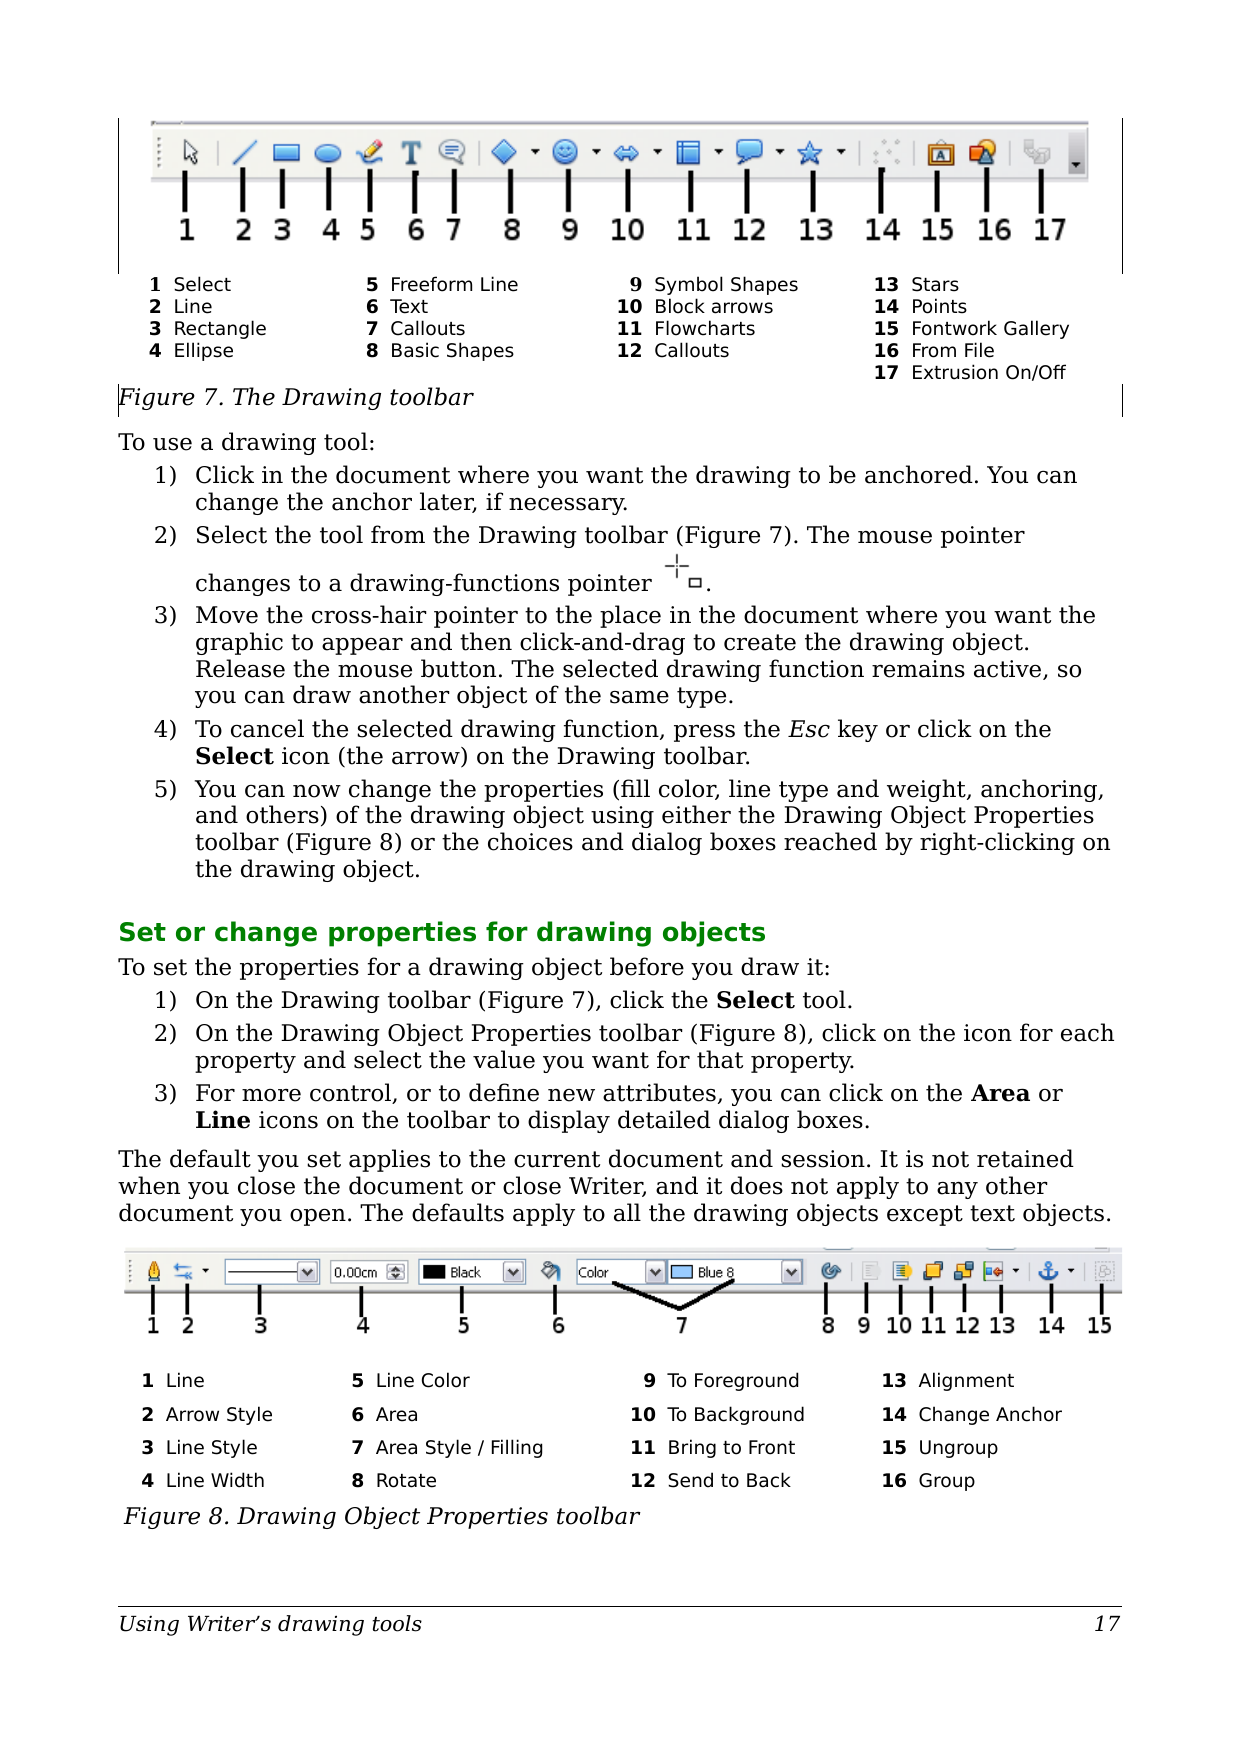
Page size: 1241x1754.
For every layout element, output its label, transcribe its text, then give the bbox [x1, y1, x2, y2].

table_cell 9 [585, 274, 642, 296]
picture [148, 118, 1092, 262]
table_cell 6 [332, 296, 378, 318]
text The default you set applies to the current document and session. It is not retained when you close the document or close Writer, and it does not apply to any other document you open. The defaults apply to all the drawing objects except text objects. [118, 1146, 1122, 1226]
table_cell Ungroup [913, 1431, 1122, 1464]
list Select the tool from the Drawing toolbar (Figure 7). The mouse pointer changes to a drawing-functions pointer . [177, 522, 1122, 596]
table_cell Line Color [370, 1365, 614, 1398]
table_cell From File [899, 340, 1122, 362]
table_cell 4 [118, 340, 161, 362]
table_cell Line Width [160, 1465, 340, 1498]
table_cell 11 [614, 1431, 662, 1464]
table_cell [118, 362, 161, 384]
table_cell Select [161, 274, 332, 296]
table_cell Stars [899, 274, 1122, 296]
table_cell 15 [849, 318, 899, 340]
table_cell Points [899, 296, 1122, 318]
table_cell 11 [585, 318, 642, 340]
table_cell To Background [662, 1398, 862, 1431]
picture [123, 1244, 1123, 1347]
picture [659, 548, 705, 591]
list On the Drawing Object Properties toolbar (Figure 8), click on the icon for each property and select the value you want for that property. [177, 1020, 1122, 1074]
table_cell Block arrows [642, 296, 849, 318]
table_cell Rotate [370, 1465, 614, 1498]
table_cell Bring to Front [662, 1431, 862, 1464]
table_cell [161, 362, 332, 384]
table_cell Callouts [379, 318, 585, 340]
table_cell Line [161, 296, 332, 318]
list To set the properties for a drawing object before you draw it: [118, 954, 1122, 981]
table_cell Extrusion On/Off [899, 362, 1122, 384]
table_cell 3 [118, 318, 161, 340]
subtitle Set or change properties for drawing objects [118, 918, 1122, 948]
table_cell 5 [332, 274, 378, 296]
table_cell 10 [614, 1398, 662, 1431]
table_cell Rectangle [161, 318, 332, 340]
table_cell 7 [332, 318, 378, 340]
table_cell Alignment [913, 1365, 1122, 1398]
table_cell 8 [332, 340, 378, 362]
table_cell 13 [863, 1365, 913, 1398]
table_cell 13 [849, 274, 899, 296]
table_cell Freeform Line [379, 274, 585, 296]
list To cancel the selected drawing function, press the Esc key or click on the Select icon (the arrow) on the Drawing toolbar. [177, 716, 1122, 769]
list On the Drawing toolbar (Figure 7), click the Select tool. [177, 987, 1122, 1014]
table_cell 2 [118, 1398, 160, 1431]
table_cell 16 [849, 340, 899, 362]
table_cell 3 [118, 1431, 160, 1464]
table_cell Callouts [642, 340, 849, 362]
table_cell Text [379, 296, 585, 318]
table_cell Line [160, 1365, 340, 1398]
table_cell Figure 8. Drawing Object Properties toolbar [118, 1498, 1122, 1542]
table_cell Change Anchor [913, 1398, 1122, 1431]
table_cell Area Style / Filling [370, 1431, 614, 1464]
table_cell Group [913, 1465, 1122, 1498]
list Click in the document where you want the drawing to be anchored. You can change the anchor later, if necessary. [177, 462, 1122, 516]
table_cell Flowcharts [642, 318, 849, 340]
table_cell 17 [849, 362, 899, 384]
table_cell 1 [118, 1365, 160, 1398]
list You can now change the properties (fill color, line type and weight, anchoring, and others) of the drawing object using either the Drawing Object Properties toolbar (Figure 8) or the choices and dialog boxes reached by right-clicking on the drawing object. [177, 776, 1122, 882]
table_header [119, 118, 1122, 274]
table_cell Figure 7. The Drawing toolbar [119, 384, 1122, 417]
table_cell 14 [849, 296, 899, 318]
table_cell [379, 362, 585, 384]
table_cell Fontwork Gallery [899, 318, 1122, 340]
table_cell [585, 362, 642, 384]
table_cell Arrow Style [160, 1398, 340, 1431]
table_cell 4 [118, 1465, 160, 1498]
table_cell 14 [863, 1398, 913, 1431]
table_cell Send to Back [662, 1465, 862, 1498]
table_cell 10 [585, 296, 642, 318]
table_cell 8 [340, 1465, 370, 1498]
list Move the cross-hair pointer to the place in the document where you want the graphic to appear and then click-and-drag to create the drawing object. Release the mouse button. The selected drawing function remains active, so you can draw another object of the same type. [177, 603, 1122, 709]
table_cell 12 [614, 1465, 662, 1498]
table_cell 2 [118, 296, 161, 318]
table_cell [642, 362, 849, 384]
list To use a drawing tool: [118, 429, 1122, 456]
table_cell 12 [585, 340, 642, 362]
table_cell Line Style [160, 1431, 340, 1464]
table_cell 16 [863, 1465, 913, 1498]
table_cell To Foreground [662, 1365, 862, 1398]
table_cell 15 [863, 1431, 913, 1464]
table_cell Basic Shapes [379, 340, 585, 362]
table_header [118, 1239, 1122, 1364]
table_cell 1 [118, 274, 161, 296]
table_cell 5 [340, 1365, 370, 1398]
list For more control, or to define new attributes, you can click on the Area or Line icons on the toolbar to display detailed dialog boxes. [177, 1080, 1122, 1134]
table_cell 6 [340, 1398, 370, 1431]
table_cell Area [370, 1398, 614, 1431]
table_cell Ellipse [161, 340, 332, 362]
table_cell 9 [614, 1365, 662, 1398]
table_cell 7 [340, 1431, 370, 1464]
table_cell Symbol Shapes [642, 274, 849, 296]
table_cell [332, 362, 378, 384]
